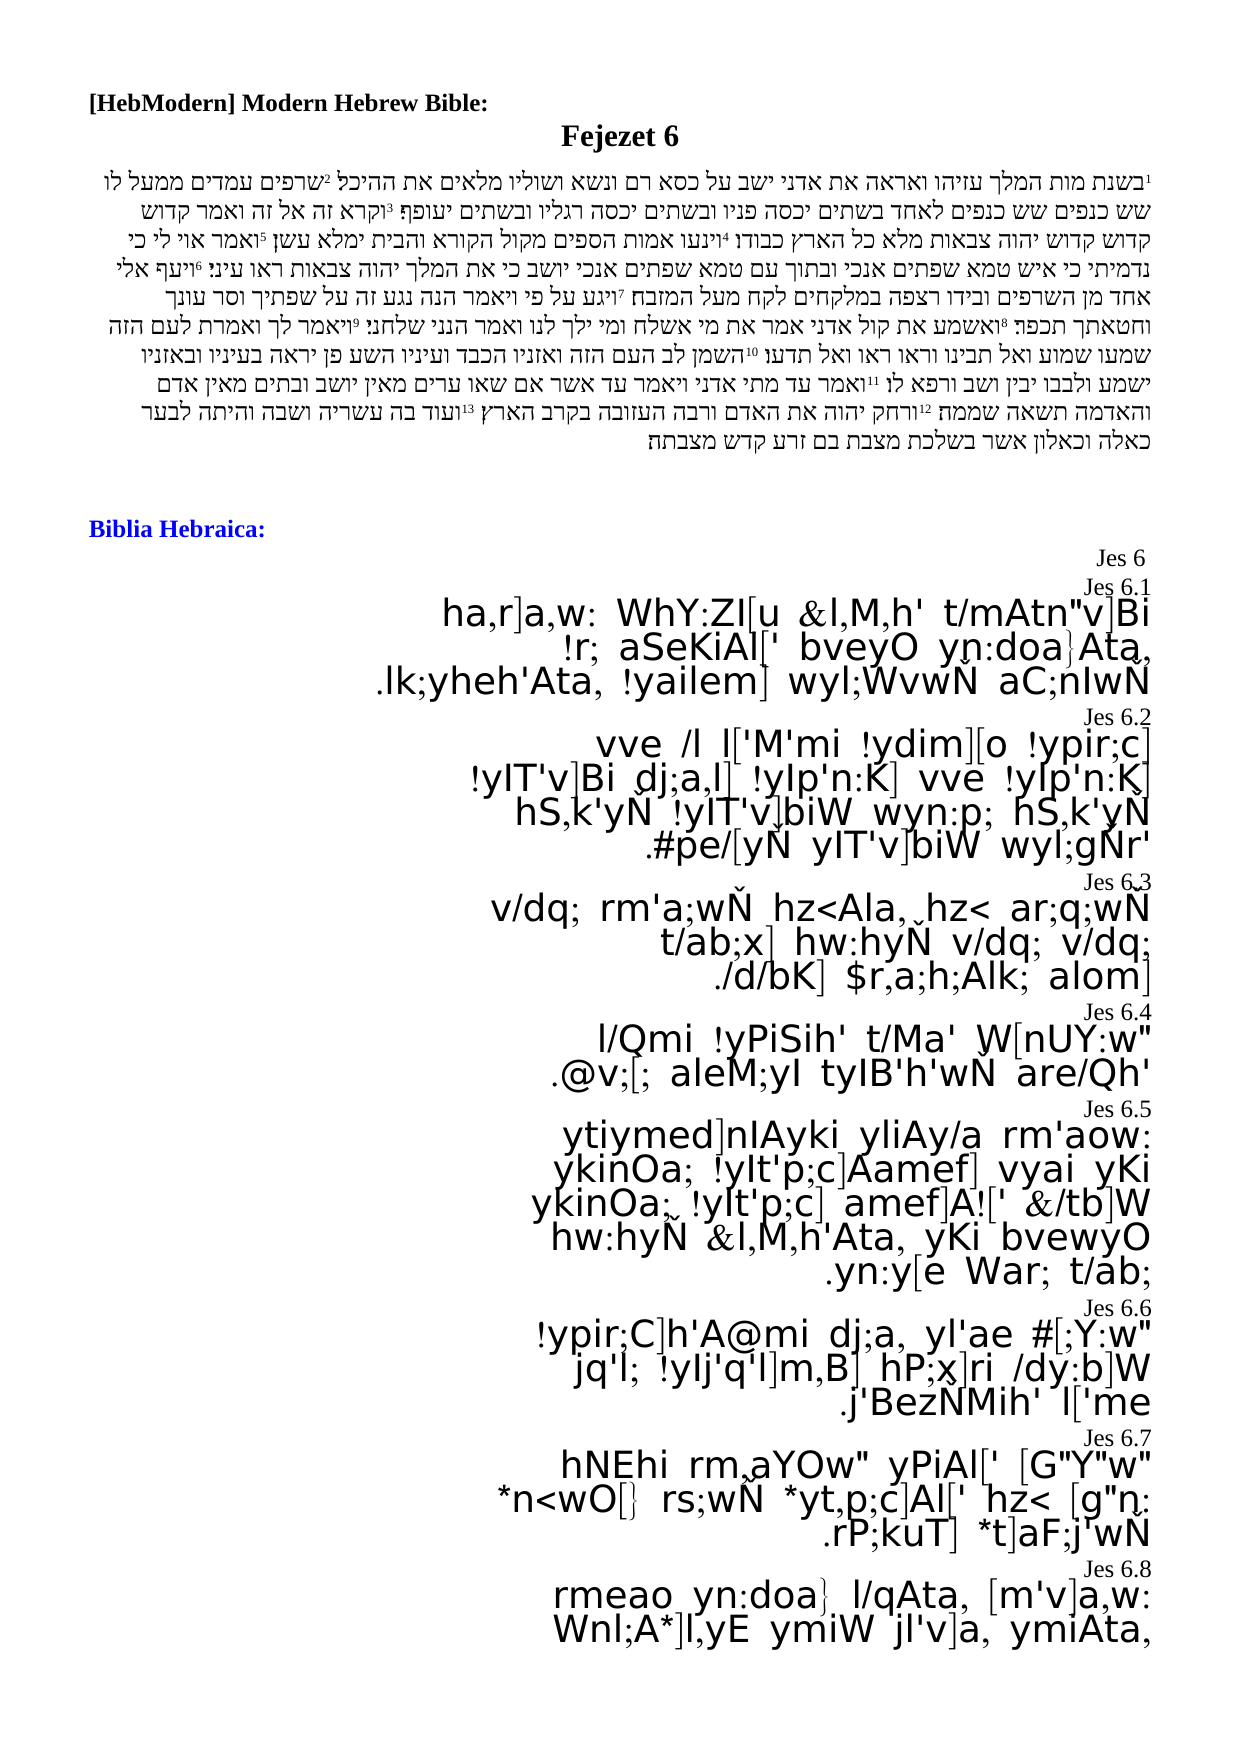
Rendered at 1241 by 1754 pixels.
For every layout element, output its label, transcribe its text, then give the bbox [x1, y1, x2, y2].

text hS,k'yŇ !yIT'v]biW wyn:p; hS,k'yŇ [774, 799, 1152, 833]
text *n<wO[} rs;wŇ *yt,p;c]Al[' hz< [g"n: [951, 1486, 1076, 1520]
text !yIT'v]Bi dj;a,l] !yIp'n:K] vve !yIp'n:K] [88, 765, 575, 799]
text jq'l; !yIj'q'l]m,B] hP;x]ri /dy:b]W [88, 1355, 856, 1389]
text ./d/bK] $r,a;h;Alk; alom] [88, 963, 1152, 997]
text !ypir;C]h'A@mi dj;a, yl'ae #[;Y:w" [88, 1321, 1152, 1355]
text Jes 6.6 [88, 1293, 1152, 1321]
text .lk;yheh'Ata, !yailem] wyl;WvwŇ aC;nIwŇ [88, 668, 1152, 702]
text !yIT'v]Bi dj;a,l] !yIp'n:K] vve !yIp'n:K] [730, 765, 1146, 799]
text rmeao yn:doa} l/qAta, [m'v]a,w: [88, 1583, 1073, 1617]
text Jes 6.5 [88, 1094, 1152, 1123]
text [HebModern] Modern Hebrew Bible: [88, 88, 1152, 117]
text Jes 6.8 [88, 1554, 1152, 1583]
text Jes 6 [88, 543, 1152, 572]
text ytiymed]nIAyki yliAy/a rm'aow: [88, 1123, 1152, 1157]
text *n<wO[} rs;wŇ *yt,p;c]Al[' hz< [g"n: [1074, 1486, 1152, 1520]
text rmeao yn:doa} l/qAta, [m'v]a,w: [1074, 1583, 1152, 1617]
text Jes 6.2 [88, 702, 1152, 731]
text l/Qmi !yPiSih' t/Ma' W[nUY:w" [88, 1026, 636, 1060]
text v/dq; rm'a;wŇ hz<Ala, hz< ar;q;wŇ [88, 896, 1152, 929]
text Biblia Hebraica: [88, 514, 1152, 543]
text hNEhi rm,aYOw" yPiAl[' [G"Y"w" [984, 1452, 1152, 1486]
text ykinOa; !yIt'p;c] amef]A![' &/tb]W [88, 1191, 1152, 1225]
text !r; aSeKiAl[' bveyO yn:doa}Ata, [88, 634, 764, 668]
text .j'BezŇMih' l['me [88, 1389, 1152, 1423]
text ha,r]a,w: WhY:ZI[u &l,M,h' t/mAtn"v]Bi [751, 600, 1152, 634]
text l/Qmi !yPiSih' t/Ma' W[nUY:w" [634, 1026, 1152, 1060]
text .yn:y[e War; t/ab; [88, 1259, 1152, 1293]
text !r; aSeKiAl[' bveyO yn:doa}Ata, [764, 634, 1152, 668]
text *n<wO[} rs;wŇ *yt,p;c]Al[' hz< [g"n: [88, 1486, 954, 1520]
text t/ab;x] hw:hyŇ v/dq; v/dq; [88, 929, 770, 963]
text .rP;kuT] *t]aF;j'wŇ [88, 1520, 1152, 1554]
text hS,k'yŇ !yIT'v]biW wyn:p; hS,k'yŇ [88, 799, 777, 833]
text hw:hyŇ &l,M,h'Ata, yKi bvewyO [88, 1225, 1152, 1259]
text !yIT'v]Bi dj;a,l] !yIp'n:K] vve !yIp'n:K] [577, 765, 728, 799]
text ha,r]a,w: WhY:ZI[u &l,M,h' t/mAtn"v]Bi [88, 600, 752, 634]
text 1בשנת מות המלך עזיהו ואראה את אדני ישב על כסא רם ונשא ושוליו מלאים את ההיכל׃ 2שרפים עמדים ממעל לו שש כנפים שש כנפים לאחד בשתים יכסה פניו ובשתים יכסה רגליו ובשתים יעופף׃ 3וקרא זה אל זה ואמר קדוש קדוש קדוש יהוה צבאות מלא כל הארץ כבודו׃ 4וינעו אמות הספים מקול הקורא והבית ימלא עשן׃ 5ואמר אוי לי כי נדמיתי כי איש טמא שפתים אנכי ובתוך עם טמא שפתים אנכי יושב כי את המלך יהוה צבאות ראו עיני׃ 6ויעף אלי אחד מן השרפים ובידו רצפה במלקחים לקח מעל המזבח׃ 7ויגע על פי ויאמר הנה נגע זה על שפתיך וסר עונך וחטאתך תכפר׃ 8ואשמע את קול אדני אמר את מי אשלח ומי ילך לנו ואמר הנני שלחני׃ 9ויאמר לך ואמרת לעם הזה שמעו שמוע ואל תבינו וראו ראו ואל תדעו׃ 10השמן לב העם הזה ואזניו הכבד ועיניו השע פן יראה בעיניו ובאזניו ישמע ולבבו יבין ושב ורפא לו׃ 11ואמר עד מתי אדני ויאמר עד אשר אם שאו ערים מאין יושב ובתים מאין אדם והאדמה תשאה שממה׃ 12ורחק יהוה את האדם ורבה העזובה בקרב הארץ׃ 13ועוד בה עשריה ושבה והיתה לבער כאלה וכאלון אשר בשלכת מצבת בם זרע קדש מצבתה׃ [88, 167, 1152, 455]
text .@v;[; aleM;yI tyIB'h'wŇ are/Qh' [88, 1060, 1152, 1094]
text jq'l; !yIj'q'l]m,B] hP;x]ri /dy:b]W [855, 1355, 964, 1389]
text Wnl;A*]l,yE ymiW jl'v]a, ymiAta, [88, 1617, 1152, 1651]
text Jes 6.1 [88, 572, 1152, 600]
text Jes 6.7 [88, 1423, 1152, 1452]
text Jes 6.3 [88, 867, 1152, 896]
text jq'l; !yIj'q'l]m,B] hP;x]ri /dy:b]W [961, 1355, 1152, 1389]
text hNEhi rm,aYOw" yPiAl[' [G"Y"w" [88, 1452, 988, 1486]
text Fejezet 6 [88, 117, 1152, 153]
text .#pe/[yŇ yIT'v]biW wyl;gŇr' [88, 833, 1152, 867]
text Jes 6.4 [88, 997, 1152, 1026]
text ykinOa; !yIt'p;c]Aamef] vyai yKi [88, 1157, 1152, 1191]
text vve /l l['M'mi !ydim][o !ypir;c] [88, 731, 1147, 765]
text t/ab;x] hw:hyŇ v/dq; v/dq; [772, 929, 1152, 963]
